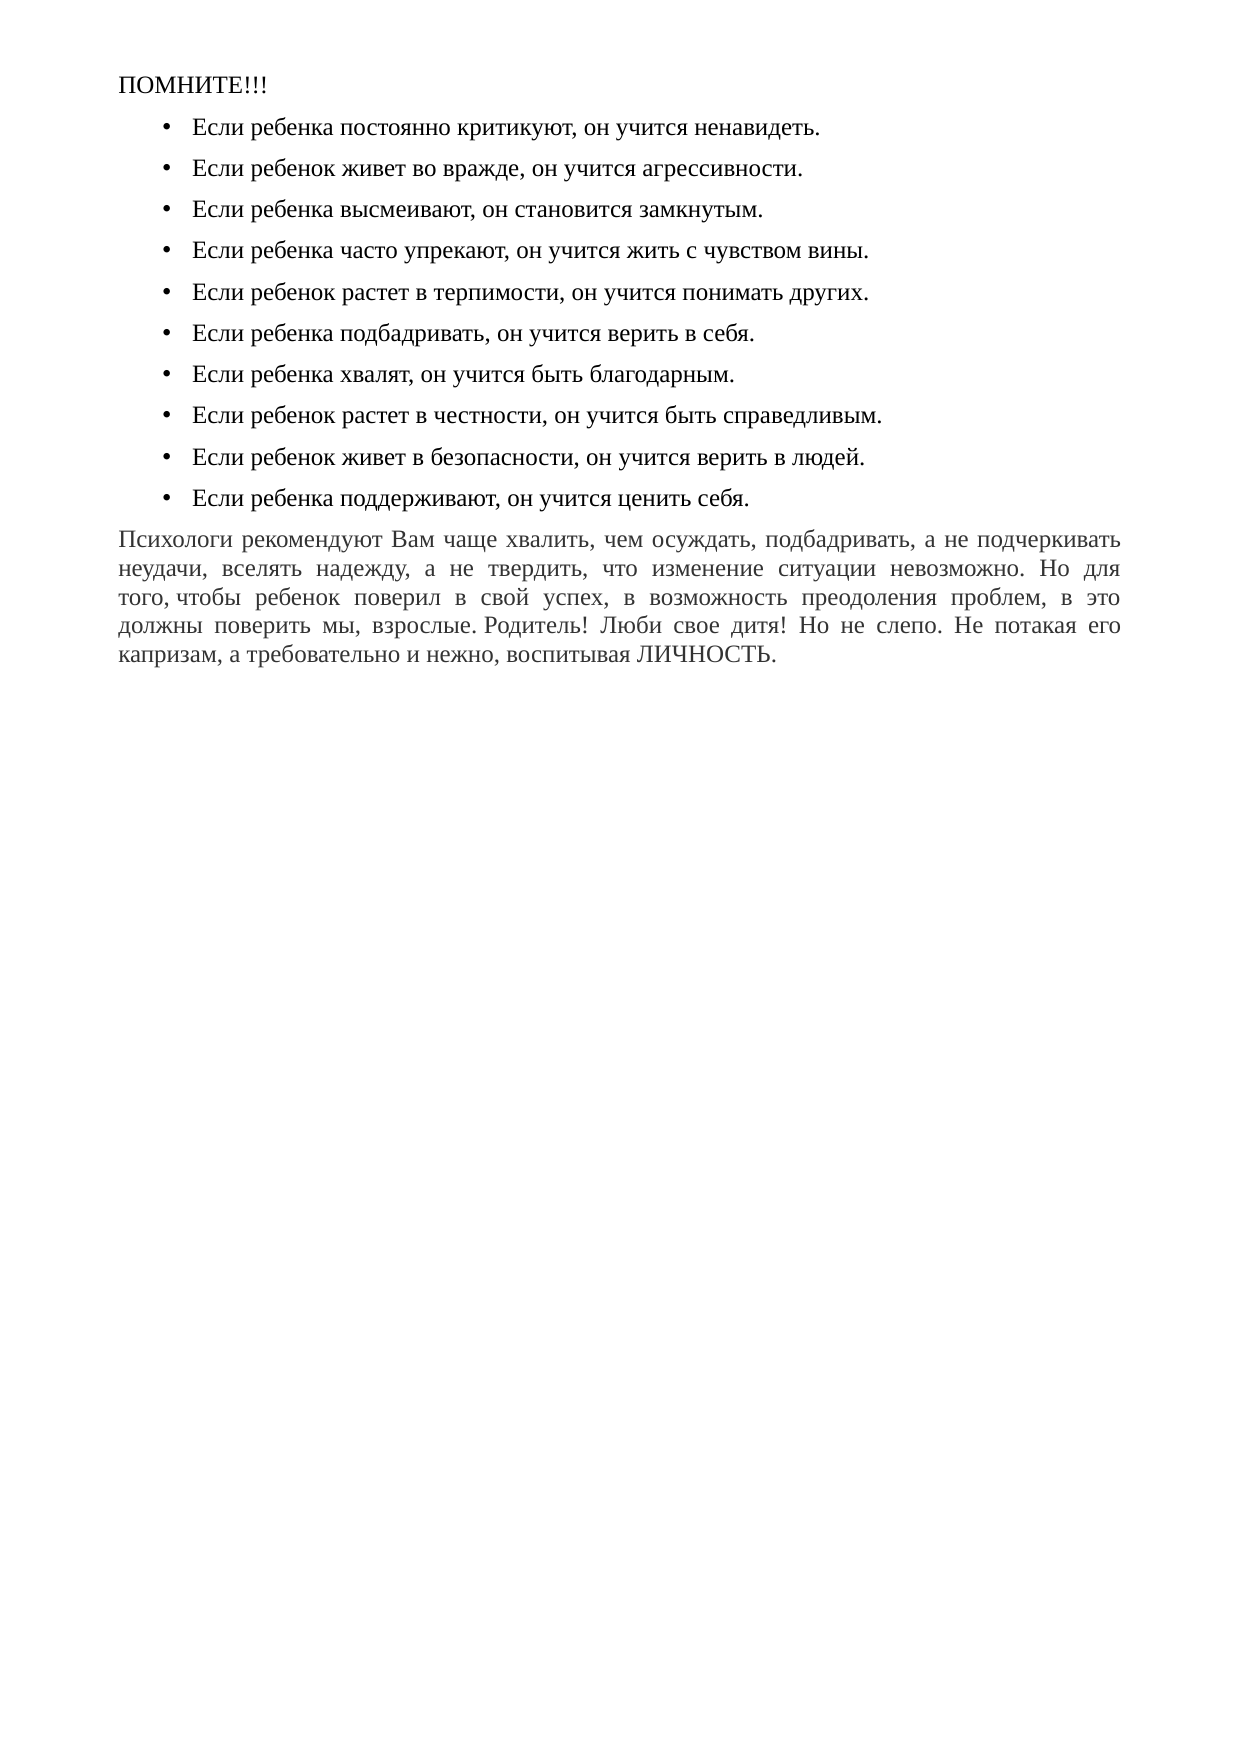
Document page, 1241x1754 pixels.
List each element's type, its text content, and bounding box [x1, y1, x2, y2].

list Если ребенок живет во вражде, он учится агрессивности. [162, 153, 1122, 182]
text Психологи рекомендуют Вам чаще хвалить, чем осуждать, подбадривать, а не подчеркивать неудачи, вселять надежду, а не твердить, что изменение ситуации невозможно. Но для того, чтобы ребенок поверил в свой успех, в возможность преодоления проблем, в это должны поверить мы, взрослые. Родитель! Люби свое дитя! Но не слепо. Не потакая его капризам, а требовательно и нежно, воспитывая ЛИЧНОСТЬ. [118, 524, 1122, 668]
text ПОМНИТЕ!!! [118, 70, 1122, 99]
list Если ребенка высмеивают, он становится замкнутым. [162, 194, 1122, 223]
list Если ребенка постоянно критикуют, он учится ненавидеть. [162, 112, 1122, 140]
list Если ребенка хвалят, он учится быть благодарным. [162, 359, 1122, 388]
list Если ребенка поддерживают, он учится ценить себя. [162, 483, 1122, 512]
list Если ребенка часто упрекают, он учится жить с чувством вины. [162, 235, 1122, 264]
list Если ребенок живет в безопасности, он учится верить в людей. [162, 442, 1122, 470]
list Если ребенок растет в терпимости, он учится понимать других. [162, 277, 1122, 305]
list Если ребенок растет в честности, он учится быть справедливым. [162, 400, 1122, 429]
list Если ребенка подбадривать, он учится верить в себя. [162, 318, 1122, 347]
